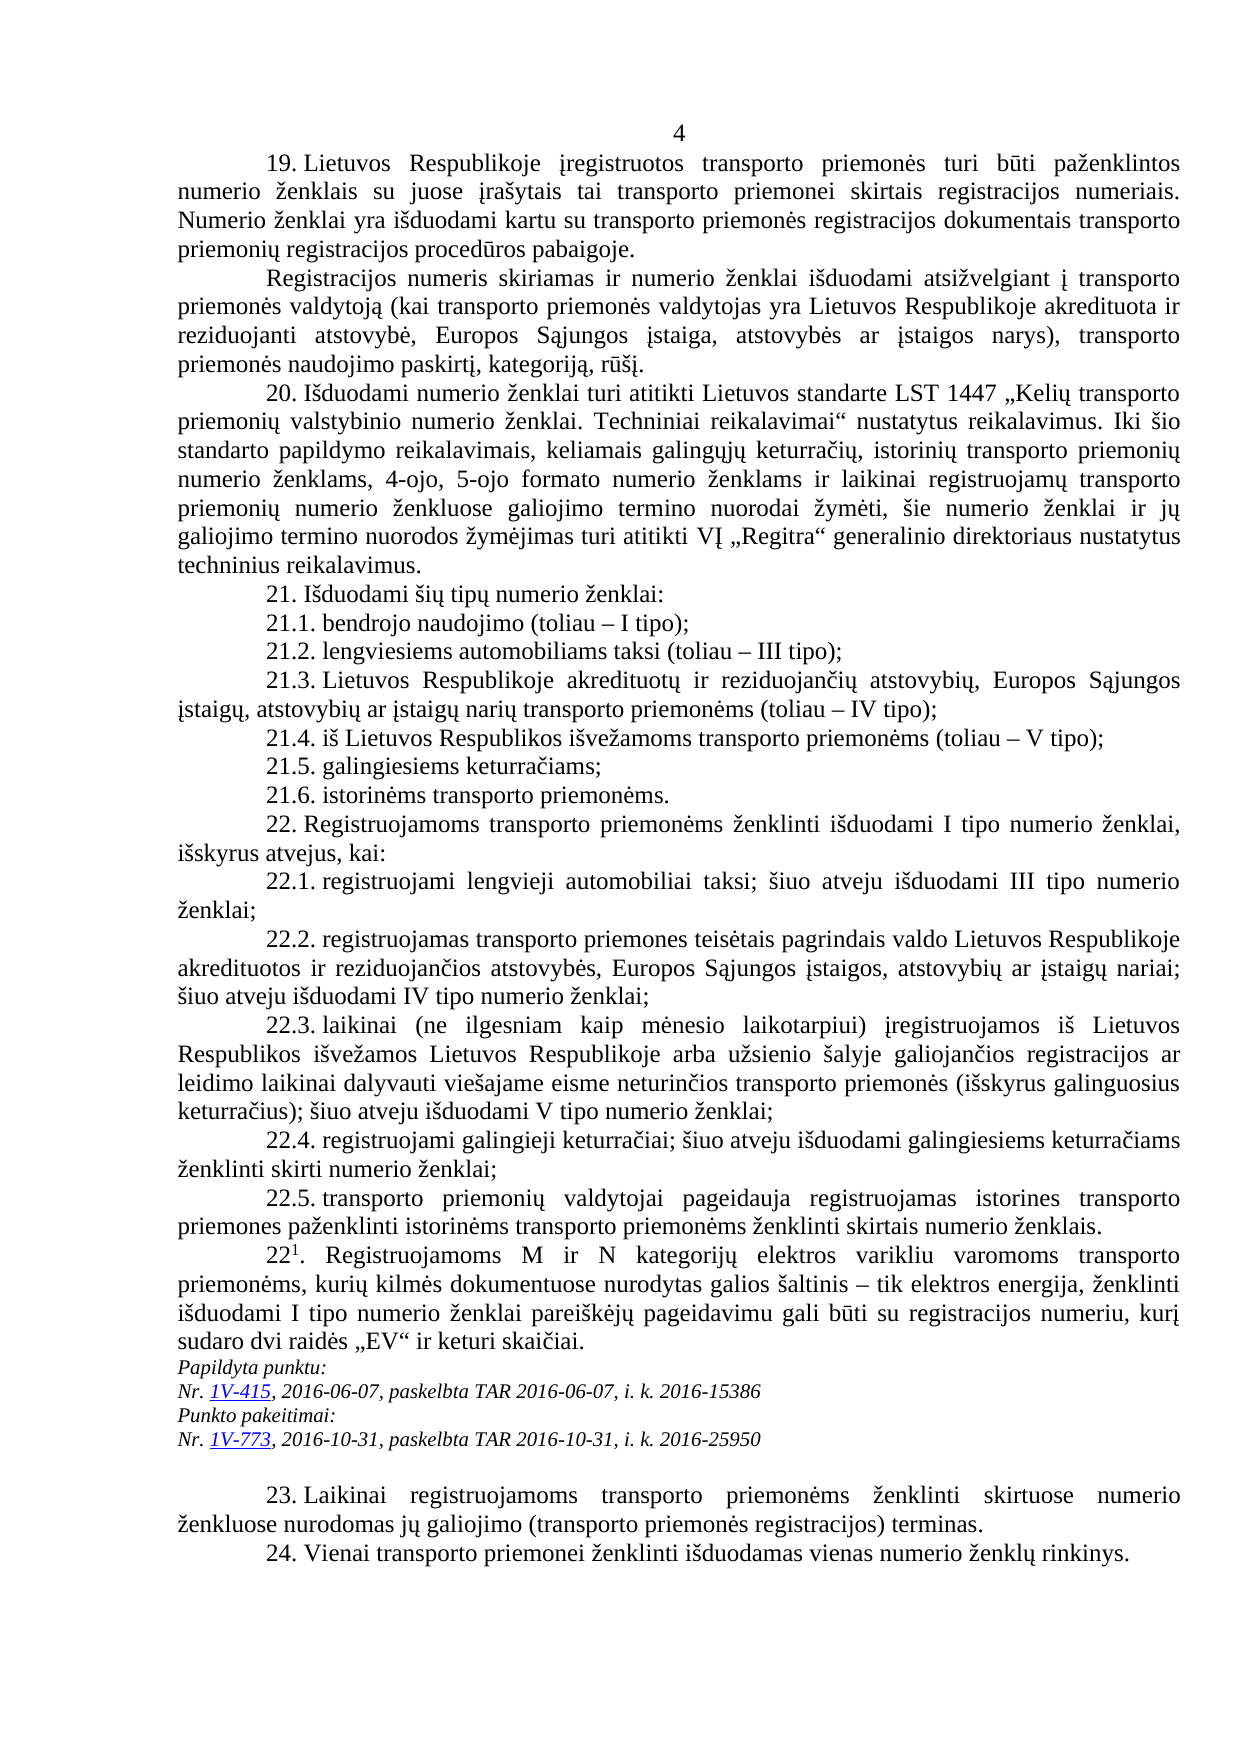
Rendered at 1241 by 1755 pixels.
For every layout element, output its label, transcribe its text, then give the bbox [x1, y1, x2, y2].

text 21.2. lengviesiems automobiliams taksi (toliau – III tipo); [177, 636, 1181, 665]
text 20. Išduodami numerio ženklai turi atitikti Lietuvos standarte LST 1447 „Kelių transporto priemonių valstybinio numerio ženklai. Techniniai reikalavimai“ nustatytus reikalavimus. Iki šio standarto papildymo reikalavimais, keliamais galingųjų keturračių, istorinių transporto priemonių numerio ženklams, 4-ojo, 5-ojo formato numerio ženklams ir laikinai registruojamų transporto priemonių numerio ženkluose galiojimo termino nuorodai žymėti, šie numerio ženklai ir jų galiojimo termino nuorodos žymėjimas turi atitikti VĮ „Regitra“ generalinio direktoriaus nustatytus techninius reikalavimus. [177, 378, 1181, 579]
text Nr. 1V-773, 2016-10-31, paskelbta TAR 2016-10-31, i. k. 2016-25950 [177, 1427, 1181, 1451]
text Punkto pakeitimai: [177, 1403, 1181, 1427]
text 22.3. laikinai (ne ilgesniam kaip mėnesio laikotarpiui) įregistruojamos iš Lietuvos Respublikos išvežamos Lietuvos Respublikoje arba užsienio šalyje galiojančios registracijos ar leidimo laikinai dalyvauti viešajame eisme neturinčios transporto priemonės (išskyrus galinguosius keturračius); šiuo atveju išduodami V tipo numerio ženklai; [177, 1010, 1181, 1125]
text 22.2. registruojamas transporto priemones teisėtais pagrindais valdo Lietuvos Respublikoje akredituotos ir reziduojančios atstovybės, Europos Sąjungos įstaigos, atstovybių ar įstaigų nariai; šiuo atveju išduodami IV tipo numerio ženklai; [177, 924, 1181, 1010]
text 22.4. registruojami galingieji keturračiai; šiuo atveju išduodami galingiesiems keturračiams ženklinti skirti numerio ženklai; [177, 1125, 1181, 1183]
text 23. Laikinai registruojamoms transporto priemonėms ženklinti skirtuose numerio ženkluose nurodomas jų galiojimo (transporto priemonės registracijos) terminas. [177, 1480, 1181, 1538]
text Nr. 1V-415, 2016-06-07, paskelbta TAR 2016-06-07, i. k. 2016-15386 [177, 1379, 1181, 1403]
text 21.5. galingiesiems keturračiams; [177, 751, 1181, 780]
text 21.4. iš Lietuvos Respublikos išvežamoms transporto priemonėms (toliau – V tipo); [177, 723, 1181, 751]
text 21.6. istorinėms transporto priemonėms. [177, 780, 1181, 809]
text 21. Išduodami šių tipų numerio ženklai: [177, 579, 1181, 608]
text 24. Vienai transporto priemonei ženklinti išduodamas vienas numerio ženklų rinkinys. [177, 1538, 1181, 1566]
text 22. Registruojamoms transporto priemonėms ženklinti išduodami I tipo numerio ženklai, išskyrus atvejus, kai: [177, 809, 1181, 866]
text Registracijos numeris skiriamas ir numerio ženklai išduodami atsižvelgiant į transporto priemonės valdytoją (kai transporto priemonės valdytojas yra Lietuvos Respublikoje akredituota ir reziduojanti atstovybė, Europos Sąjungos įstaiga, atstovybės ar įstaigos narys), transporto priemonės naudojimo paskirtį, kategoriją, rūšį. [177, 263, 1181, 378]
text 21.1. bendrojo naudojimo (toliau – I tipo); [177, 608, 1181, 636]
text 22.1. registruojami lengvieji automobiliai taksi; šiuo atveju išduodami III tipo numerio ženklai; [177, 866, 1181, 924]
text 19. Lietuvos Respublikoje įregistruotos transporto priemonės turi būti paženklintos numerio ženklais su juose įrašytais tai transporto priemonei skirtais registracijos numeriais. Numerio ženklai yra išduodami kartu su transporto priemonės registracijos dokumentais transporto priemonių registracijos procedūros pabaigoje. [177, 148, 1181, 263]
text 221. Registruojamoms M ir N kategorijų elektros varikliu varomoms transporto priemonėms, kurių kilmės dokumentuose nurodytas galios šaltinis – tik elektros energija, ženklinti išduodami I tipo numerio ženklai pareiškėjų pageidavimu gali būti su registracijos numeriu, kurį sudaro dvi raidės „EV“ ir keturi skaičiai. [177, 1240, 1181, 1355]
text 21.3. Lietuvos Respublikoje akredituotų ir reziduojančių atstovybių, Europos Sąjungos įstaigų, atstovybių ar įstaigų narių transporto priemonėms (toliau – IV tipo); [177, 665, 1181, 723]
text Papildyta punktu: [177, 1355, 1181, 1379]
text 22.5. transporto priemonių valdytojai pageidauja registruojamas istorines transporto priemones paženklinti istorinėms transporto priemonėms ženklinti skirtais numerio ženklais. [177, 1183, 1181, 1240]
